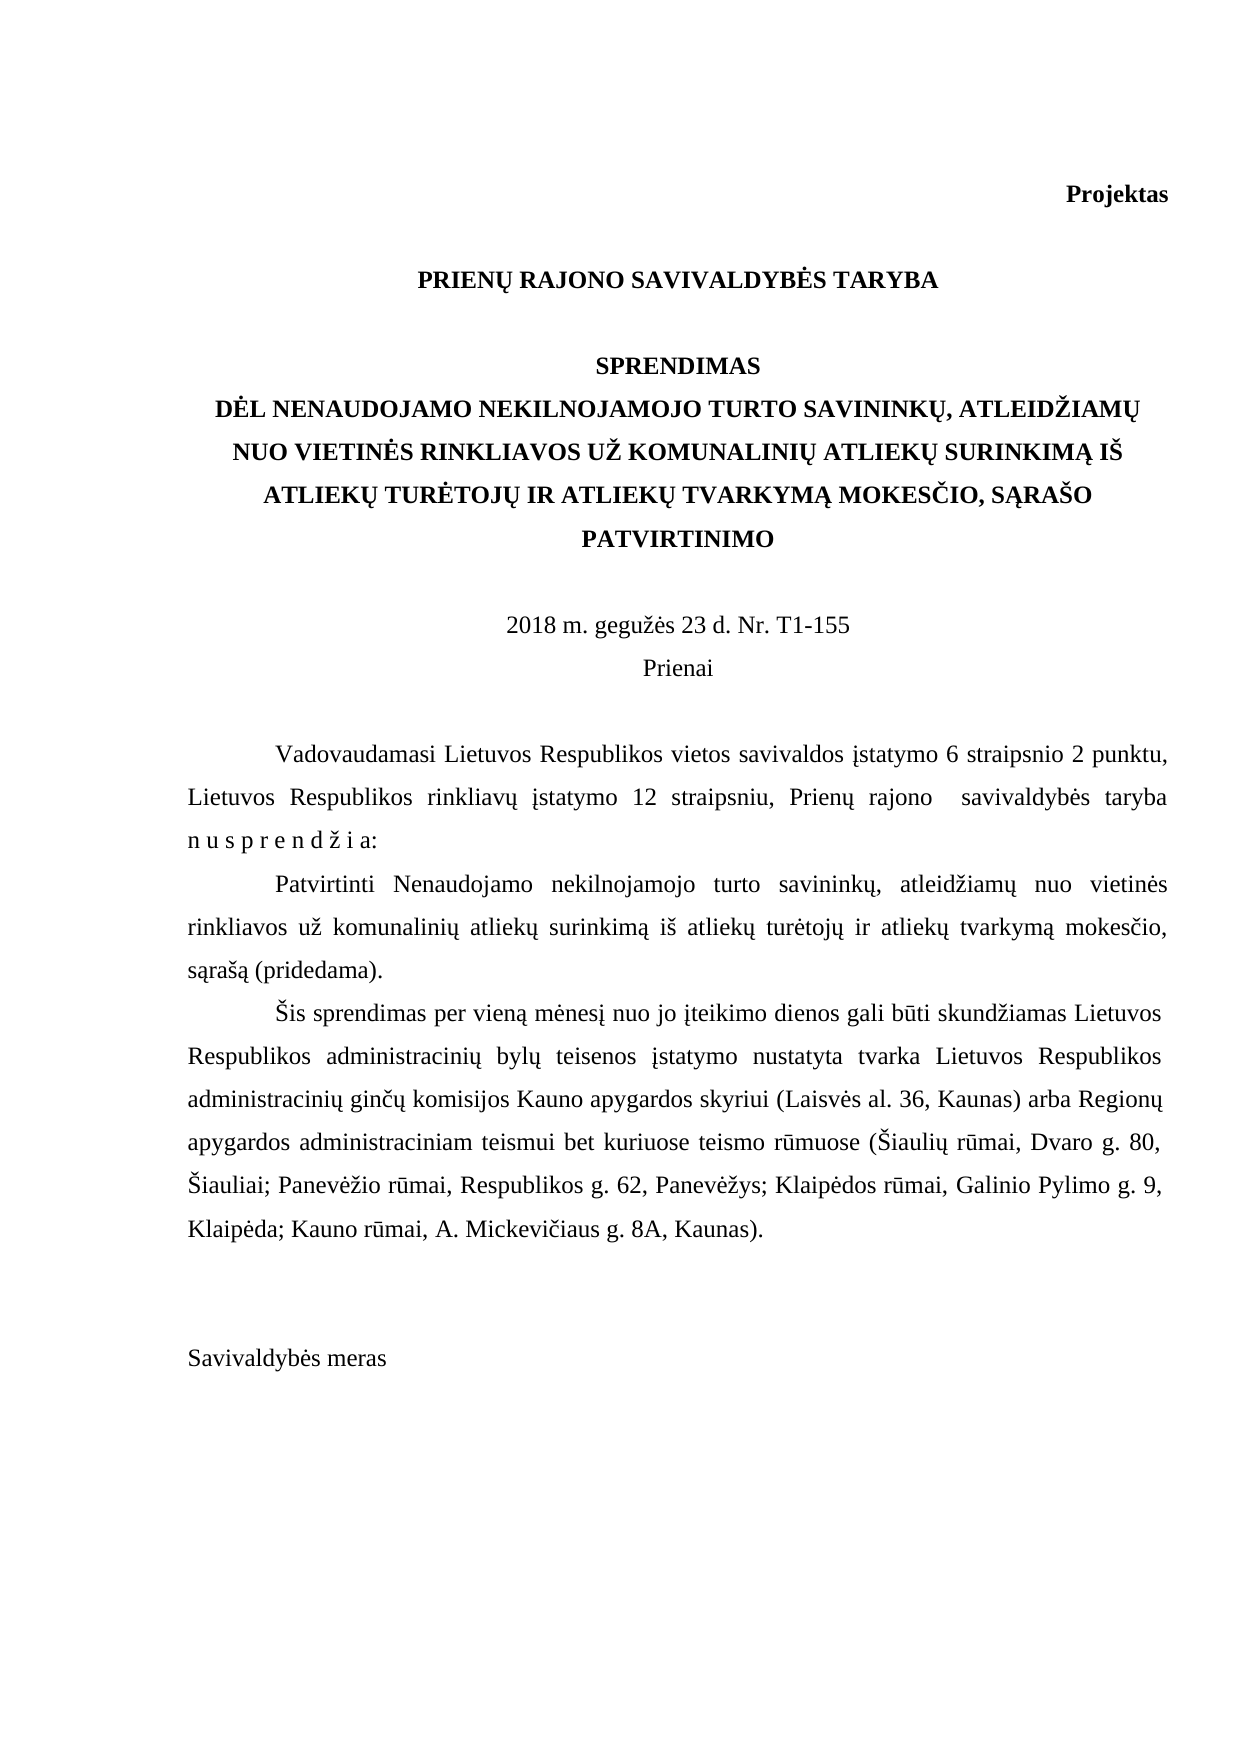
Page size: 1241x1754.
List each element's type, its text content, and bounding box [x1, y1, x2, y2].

text Prienai [187, 653, 1168, 682]
text DĖL NENAUDOJAMO NEKILNOJAMOJO TURTO SAVININKŲ, ATLEIDŽIAMŲ NUO VIETINĖS RINKLIAVOS UŽ KOMUNALINIŲ ATLIEKŲ SURINKIMĄ IŠ ATLIEKŲ TURĖTOJŲ IR ATLIEKŲ TVARKYMĄ MOKESČIO, SĄRAŠO PATVIRTINIMO [187, 394, 1168, 552]
text Projektas [187, 179, 1168, 207]
text Savivaldybės meras [187, 1343, 1168, 1372]
text Vadovaudamasi Lietuvos Respublikos vietos savivaldos įstatymo 6 straipsnio 2 punktu, Lietuvos Respublikos rinkliavų įstatymo 12 straipsniu, Prienų rajono savivaldybės taryba n u s p r e n d ž i a: [187, 739, 1168, 854]
text PRIENŲ RAJONO SAVIVALDYBĖS TARYBA [187, 265, 1168, 294]
text Patvirtinti Nenaudojamo nekilnojamojo turto savininkų, atleidžiamų nuo vietinės rinkliavos už komunalinių atliekų surinkimą iš atliekų turėtojų ir atliekų tvarkymą mokesčio, sąrašą (pridedama). [187, 869, 1168, 984]
text Sprendimas [187, 351, 1168, 380]
text 2018 m. gegužės 23 d. Nr. T1-155 [187, 610, 1168, 639]
text Šis sprendimas per vieną mėnesį nuo jo įteikimo dienos gali būti skundžiamas Lietuvos Respublikos administracinių bylų teisenos įstatymo nustatyta tvarka Lietuvos Respublikos administracinių ginčų komisijos Kauno apygardos skyriui (Laisvės al. 36, Kaunas) arba Regionų apygardos administraciniam teismui bet kuriuose teismo rūmuose (Šiaulių rūmai, Dvaro g. 80, Šiauliai; Panevėžio rūmai, Respublikos g. 62, Panevėžys; Klaipėdos rūmai, Galinio Pylimo g. 9, Klaipėda; Kauno rūmai, A. Mickevičiaus g. 8A, Kaunas). [187, 998, 1162, 1242]
